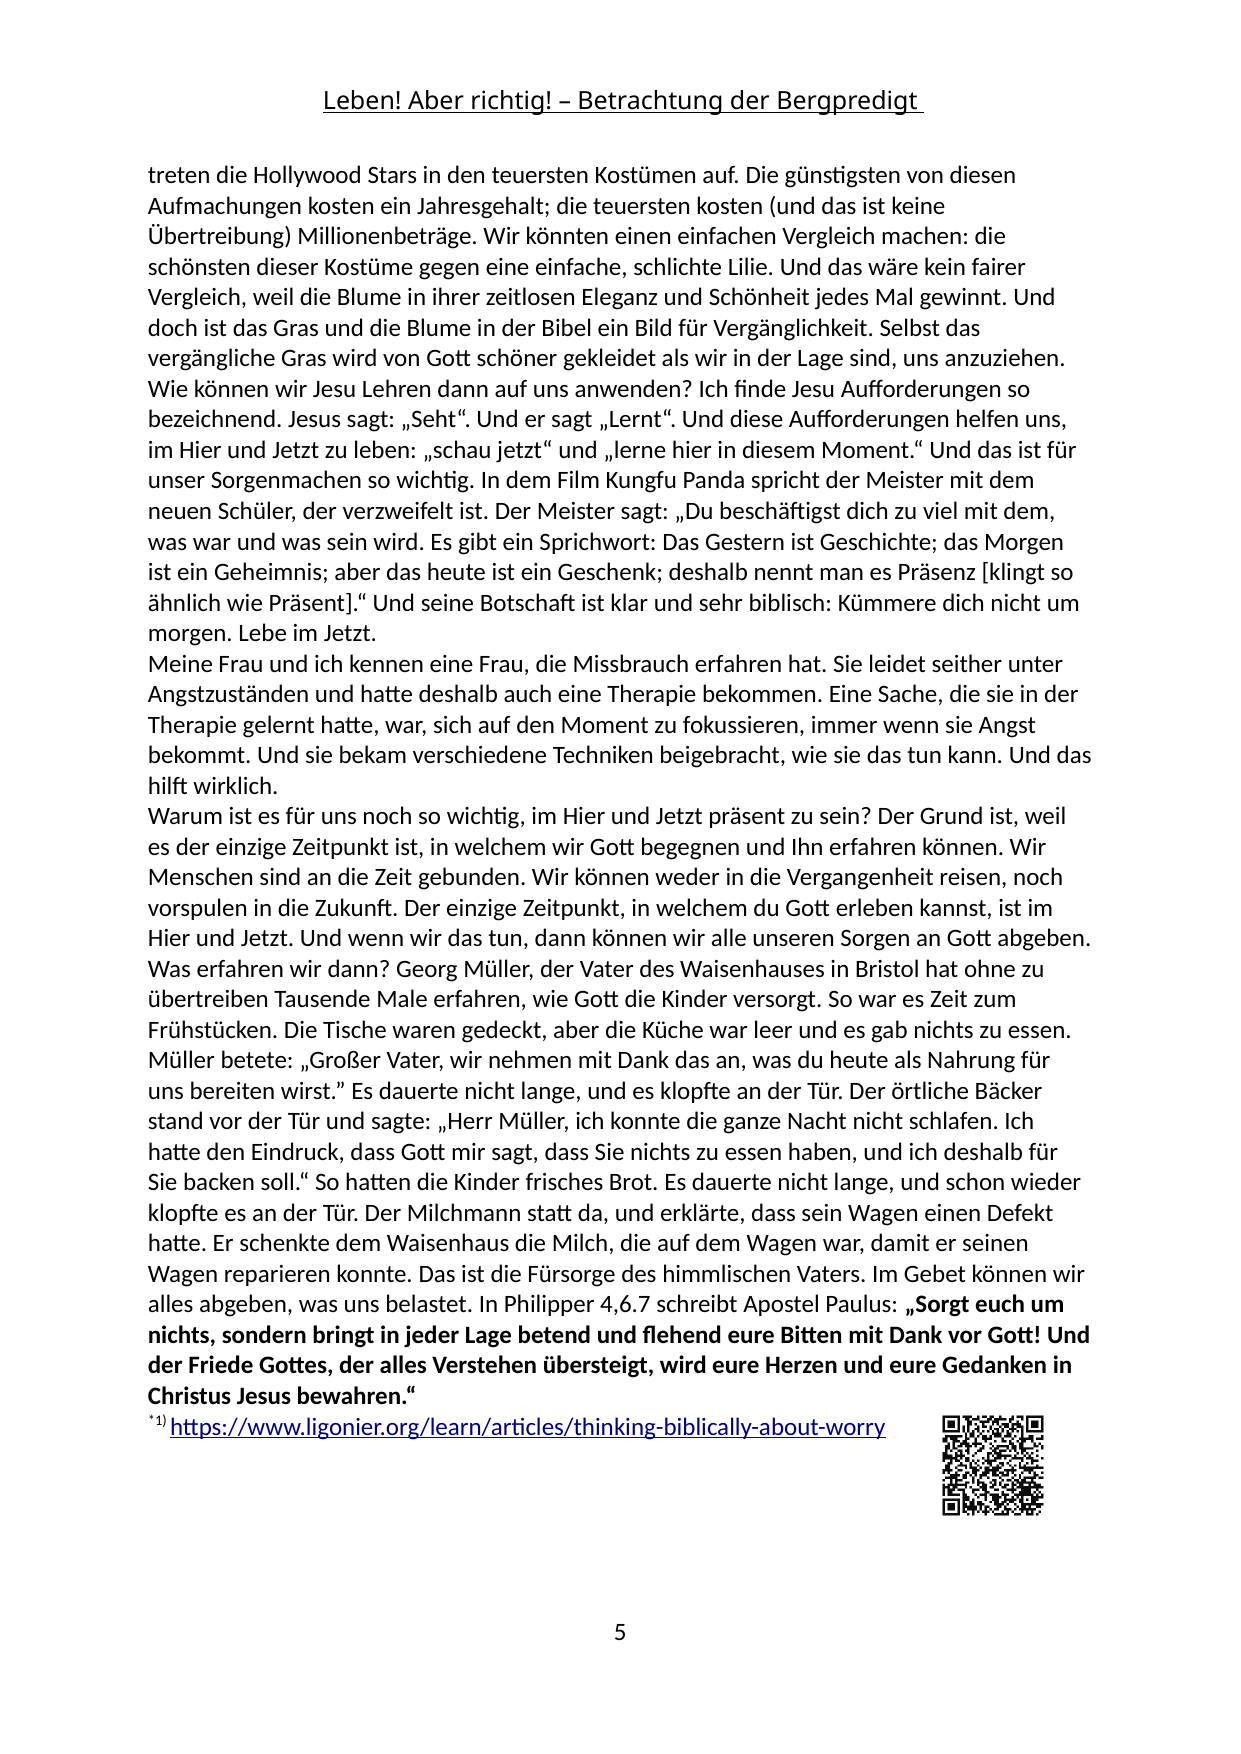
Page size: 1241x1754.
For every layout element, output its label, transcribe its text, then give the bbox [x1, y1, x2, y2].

text Was erfahren wir dann? Georg Müller, der Vater des Waisenhauses in Bristol hat ohne zu übertreiben Tausende Male erfahren, wie Gott die Kinder versorgt. So war es Zeit zum Frühstücken. Die Tische waren gedeckt, aber die Küche war leer und es gab nichts zu essen. Müller betete: „Großer Vater, wir nehmen mit Dank das an, was du heute als Nahrung für uns bereiten wirst.” Es dauerte nicht lange, und es klopfte an der Tür. Der örtliche Bäcker stand vor der Tür und sagte: „Herr Müller, ich konnte die ganze Nacht nicht schlafen. Ich hatte den Eindruck, dass Gott mir sagt, dass Sie nichts zu essen haben, und ich deshalb für Sie backen soll.“ So hatten die Kinder frisches Brot. Es dauerte nicht lange, und schon wieder klopfte es an der Tür. Der Milchmann statt da, und erklärte, dass sein Wagen einen Defekt hatte. Er schenkte dem Waisenhaus die Milch, die auf dem Wagen war, damit er seinen Wagen reparieren konnte. Das ist die Fürsorge des himmlischen Vaters. Im Gebet können wir alles abgeben, was uns belastet. In Philipper 4,6.7 schreibt Apostel Paulus: „Sorgt euch um nichts, sondern bringt in jeder Lage betend und flehend eure Bitten mit Dank vor Gott! Und der Friede Gottes, der alles Verstehen übersteigt, wird eure Herzen und eure Gedanken in Christus Jesus bewahren.“ [148, 953, 1093, 1411]
text *1) https://www.ligonier.org/learn/articles/thinking-biblically-about-worry [148, 1411, 1093, 1441]
picture [939, 1412, 1047, 1519]
text treten die Hollywood Stars in den teuersten Kostümen auf. Die günstigsten von diesen Aufmachungen kosten ein Jahresgehalt; die teuersten kosten (und das ist keine Übertreibung) Millionenbeträge. Wir könnten einen einfachen Vergleich machen: die schönsten dieser Kostüme gegen eine einfache, schlichte Lilie. Und das wäre kein fairer Vergleich, weil die Blume in ihrer zeitlosen Eleganz und Schönheit jedes Mal gewinnt. Und doch ist das Gras und die Blume in der Bibel ein Bild für Vergänglichkeit. Selbst das vergängliche Gras wird von Gott schöner gekleidet als wir in der Lage sind, uns anzuziehen. [148, 159, 1093, 373]
text Meine Frau und ich kennen eine Frau, die Missbrauch erfahren hat. Sie leidet seither unter Angstzuständen und hatte deshalb auch eine Therapie bekommen. Eine Sache, die sie in der Therapie gelernt hatte, war, sich auf den Moment zu fokussieren, immer wenn sie Angst bekommt. Und sie bekam verschiedene Techniken beigebracht, wie sie das tun kann. Und das hilft wirklich. [148, 648, 1093, 800]
text Warum ist es für uns noch so wichtig, im Hier und Jetzt präsent zu sein? Der Grund ist, weil es der einzige Zeitpunkt ist, in welchem wir Gott begegnen und Ihn erfahren können. Wir Menschen sind an die Zeit gebunden. Wir können weder in die Vergangenheit reisen, noch vorspulen in die Zukunft. Der einzige Zeitpunkt, in welchem du Gott erleben kannst, ist im Hier und Jetzt. Und wenn wir das tun, dann können wir alle unseren Sorgen an Gott abgeben. [148, 800, 1093, 953]
text Wie können wir Jesu Lehren dann auf uns anwenden? Ich finde Jesu Aufforderungen so bezeichnend. Jesus sagt: „Seht“. Und er sagt „Lernt“. Und diese Aufforderungen helfen uns, im Hier und Jetzt zu leben: „schau jetzt“ und „lerne hier in diesem Moment.“ Und das ist für unser Sorgenmachen so wichtig. In dem Film Kungfu Panda spricht der Meister mit dem neuen Schüler, der verzweifelt ist. Der Meister sagt: „Du beschäftigst dich zu viel mit dem, was war und was sein wird. Es gibt ein Sprichwort: Das Gestern ist Geschichte; das Morgen ist ein Geheimnis; aber das heute ist ein Geschenk; deshalb nennt man es Präsenz [klingt so ähnlich wie Präsent].“ Und seine Botschaft ist klar und sehr biblisch: Kümmere dich nicht um morgen. Lebe im Jetzt. [148, 373, 1093, 648]
